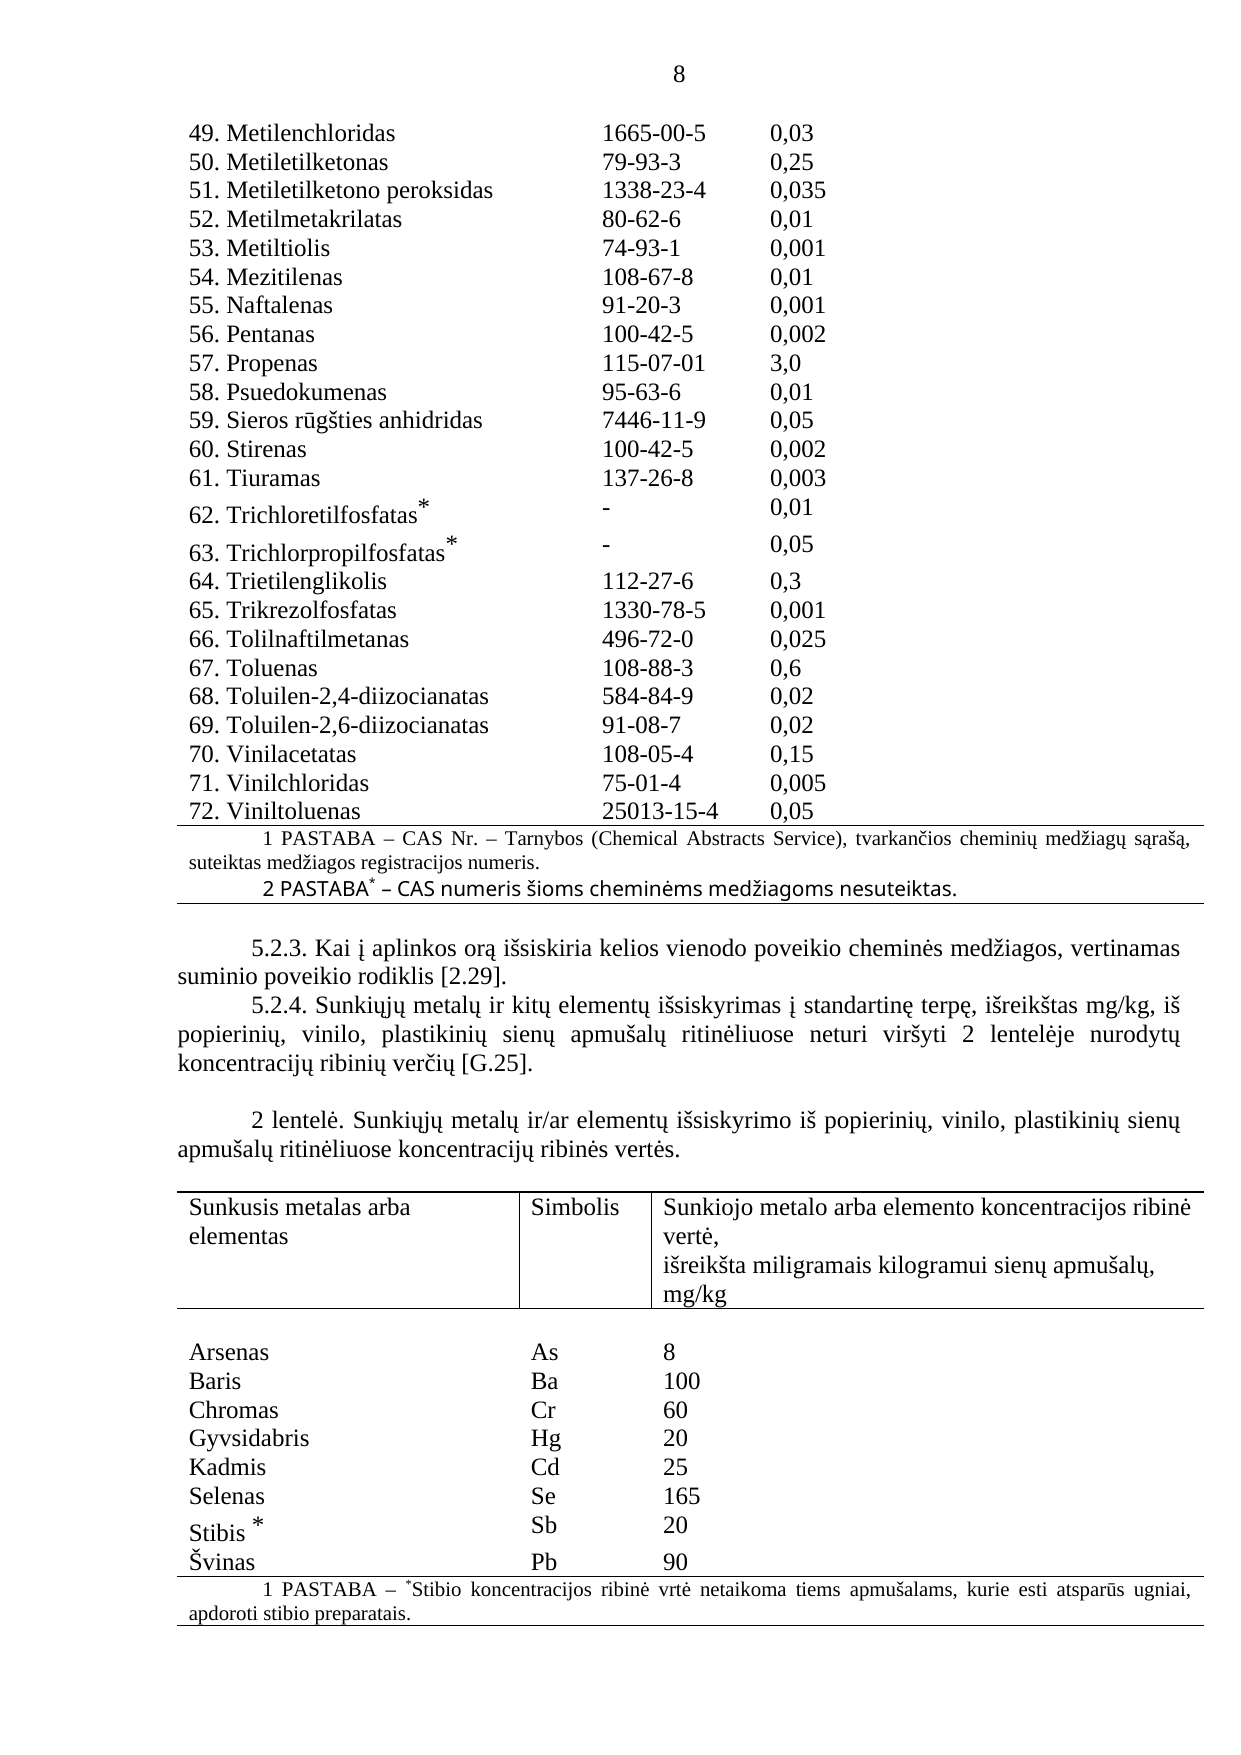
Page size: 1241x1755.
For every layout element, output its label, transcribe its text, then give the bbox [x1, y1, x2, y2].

table_header Sunkusis metalas arba elementas [177, 1193, 519, 1250]
table_cell [177, 1250, 519, 1307]
table_cell 7446-11-9 [591, 406, 758, 434]
table_cell 0,15 [759, 739, 1204, 768]
table_cell 75-01-4 [591, 768, 758, 796]
table_cell 0,05 [759, 796, 1204, 825]
table_cell 64. Trietilenglikolis [177, 566, 591, 595]
table_cell 74-93-1 [591, 233, 758, 262]
table_cell 20 [652, 1424, 1204, 1452]
table_cell 8 [652, 1337, 1204, 1366]
table_cell Švinas [177, 1547, 519, 1576]
table_cell 70. Vinilacetatas [177, 739, 591, 768]
table_cell Sb [519, 1510, 652, 1547]
table_cell 100-42-5 [591, 434, 758, 463]
table_cell Chromas [177, 1395, 519, 1423]
table_cell 71. Vinilchloridas [177, 768, 591, 796]
table_cell 0,025 [759, 624, 1204, 653]
table_cell 25 [652, 1452, 1204, 1481]
table_cell 1330-78-5 [591, 595, 758, 624]
table_cell 0,01 [759, 377, 1204, 406]
table_header Simbolis [520, 1193, 651, 1250]
table_cell 20 [652, 1510, 1204, 1547]
table_cell Selenas [177, 1481, 519, 1510]
table_cell 100 [652, 1366, 1204, 1395]
table_cell 52. Metilmetakrilatas [177, 204, 591, 233]
table_cell Gyvsidabris [177, 1424, 519, 1452]
table_header Sunkiojo metalo arba elemento koncentracijos ribinė vertė, [652, 1193, 1204, 1250]
table_cell 80-62-6 [591, 204, 758, 233]
table_cell 0,25 [759, 147, 1204, 176]
table_cell 50. Metiletilketonas [177, 147, 591, 176]
table_cell 79-93-3 [591, 147, 758, 176]
table_cell 25013-15-4 [591, 796, 758, 825]
table_cell Arsenas [177, 1337, 519, 1366]
table_cell 56. Pentanas [177, 319, 591, 348]
table_cell - [591, 529, 758, 566]
table_cell 0,001 [759, 595, 1204, 624]
table_cell 584-84-9 [591, 681, 758, 710]
table_cell 51. Metiletilketono peroksidas [177, 176, 591, 204]
table_cell Se [519, 1481, 652, 1510]
text 2 lentelė. Sunkiųjų metalų ir/ar elementų išsiskyrimo iš popierinių, vinilo, plastikinių sienų apmušalų ritinėliuose koncentracijų ribinės vertės. [177, 1105, 1181, 1163]
table_cell [519, 1309, 652, 1337]
table_cell 90 [652, 1547, 1204, 1576]
table_cell 1 PASTABA – CAS Nr. – Tarnybos (Chemical Abstracts Service), tvarkančios cheminių medžiagų sąrašą, suteiktas medžiagos registracijos numeris. 2 PASTABA* – CAS numeris šioms cheminėms medžiagoms nesuteiktas. [177, 826, 1204, 903]
table_cell 0,001 [759, 291, 1204, 319]
table_cell 112-27-6 [591, 566, 758, 595]
table_cell 63. Trichlorpropilfosfatas* [177, 529, 591, 566]
table_cell 0,005 [759, 768, 1204, 796]
table_cell 496-72-0 [591, 624, 758, 653]
table_cell 91-08-7 [591, 710, 758, 739]
table_cell Kadmis [177, 1452, 519, 1481]
table_cell 68. Toluilen-2,4-diizocianatas [177, 681, 591, 710]
table_cell 0,01 [759, 492, 1204, 529]
table_cell 0,002 [759, 434, 1204, 463]
table_cell - [591, 492, 758, 529]
table_cell [520, 1250, 651, 1307]
table_cell 60. Stirenas [177, 434, 591, 463]
table_cell 95-63-6 [591, 377, 758, 406]
table_cell 100-42-5 [591, 319, 758, 348]
text 5.2.3. Kai į aplinkos orą išsiskiria kelios vienodo poveikio cheminės medžiagos, vertinamas suminio poveikio rodiklis [2.29]. [177, 933, 1181, 990]
table_cell išreikšta miligramais kilogramui sienų apmušalų, mg/kg [652, 1250, 1204, 1307]
table_cell 165 [652, 1481, 1204, 1510]
table_cell 57. Propenas [177, 348, 591, 377]
table_cell 67. Toluenas [177, 653, 591, 681]
table_cell 55. Naftalenas [177, 291, 591, 319]
table_cell 108-88-3 [591, 653, 758, 681]
table_cell 72. Viniltoluenas [177, 796, 591, 825]
table_cell 69. Toluilen-2,6-diizocianatas [177, 710, 591, 739]
table_cell 0,01 [759, 204, 1204, 233]
table_cell Baris [177, 1366, 519, 1395]
table_cell 115-07-01 [591, 348, 758, 377]
table_cell 61. Tiuramas [177, 463, 591, 492]
table_cell 0,035 [759, 176, 1204, 204]
table_cell 58. Psuedokumenas [177, 377, 591, 406]
table_cell 1 PASTABA – *Stibio koncentracijos ribinė vrtė netaikoma tiems apmušalams, kurie esti atsparūs ugniai, apdoroti stibio preparatais. [177, 1577, 1204, 1625]
table_cell 108-67-8 [591, 262, 758, 291]
table_cell 53. Metiltiolis [177, 233, 591, 262]
table_cell Ba [519, 1366, 652, 1395]
table_cell Pb [519, 1547, 652, 1576]
table_cell 0,02 [759, 710, 1204, 739]
table_cell 0,01 [759, 262, 1204, 291]
table_cell [177, 1309, 519, 1337]
table_cell 49. Metilenchloridas [177, 118, 591, 147]
table_cell 60 [652, 1395, 1204, 1423]
table_cell 0,3 [759, 566, 1204, 595]
table_cell 0,05 [759, 406, 1204, 434]
table_cell 59. Sieros rūgšties anhidridas [177, 406, 591, 434]
table_cell Cr [519, 1395, 652, 1423]
table_cell 108-05-4 [591, 739, 758, 768]
table_cell 3,0 [759, 348, 1204, 377]
table_cell 0,002 [759, 319, 1204, 348]
table_cell [652, 1309, 1204, 1337]
table_cell Cd [519, 1452, 652, 1481]
table_cell 0,02 [759, 681, 1204, 710]
text 5.2.4. Sunkiųjų metalų ir kitų elementų išsiskyrimas į standartinę terpę, išreikštas mg/kg, iš popierinių, vinilo, plastikinių sienų apmušalų ritinėliuose neturi viršyti 2 lentelėje nurodytų koncentracijų ribinių verčių [G.25]. [177, 990, 1181, 1076]
table_cell 62. Trichloretilfosfatas* [177, 492, 591, 529]
table_cell 0,6 [759, 653, 1204, 681]
table_cell 0,003 [759, 463, 1204, 492]
table_cell 1338-23-4 [591, 176, 758, 204]
table_cell 0,03 [759, 118, 1204, 147]
table_cell 66. Tolilnaftilmetanas [177, 624, 591, 653]
table_cell 54. Mezitilenas [177, 262, 591, 291]
table_cell 91-20-3 [591, 291, 758, 319]
table_cell 137-26-8 [591, 463, 758, 492]
table_cell 0,05 [759, 529, 1204, 566]
table_cell 0,001 [759, 233, 1204, 262]
table_cell Hg [519, 1424, 652, 1452]
table_cell 1665-00-5 [591, 118, 758, 147]
table_cell As [519, 1337, 652, 1366]
table_cell Stibis * [177, 1510, 519, 1547]
table_cell 65. Trikrezolfosfatas [177, 595, 591, 624]
